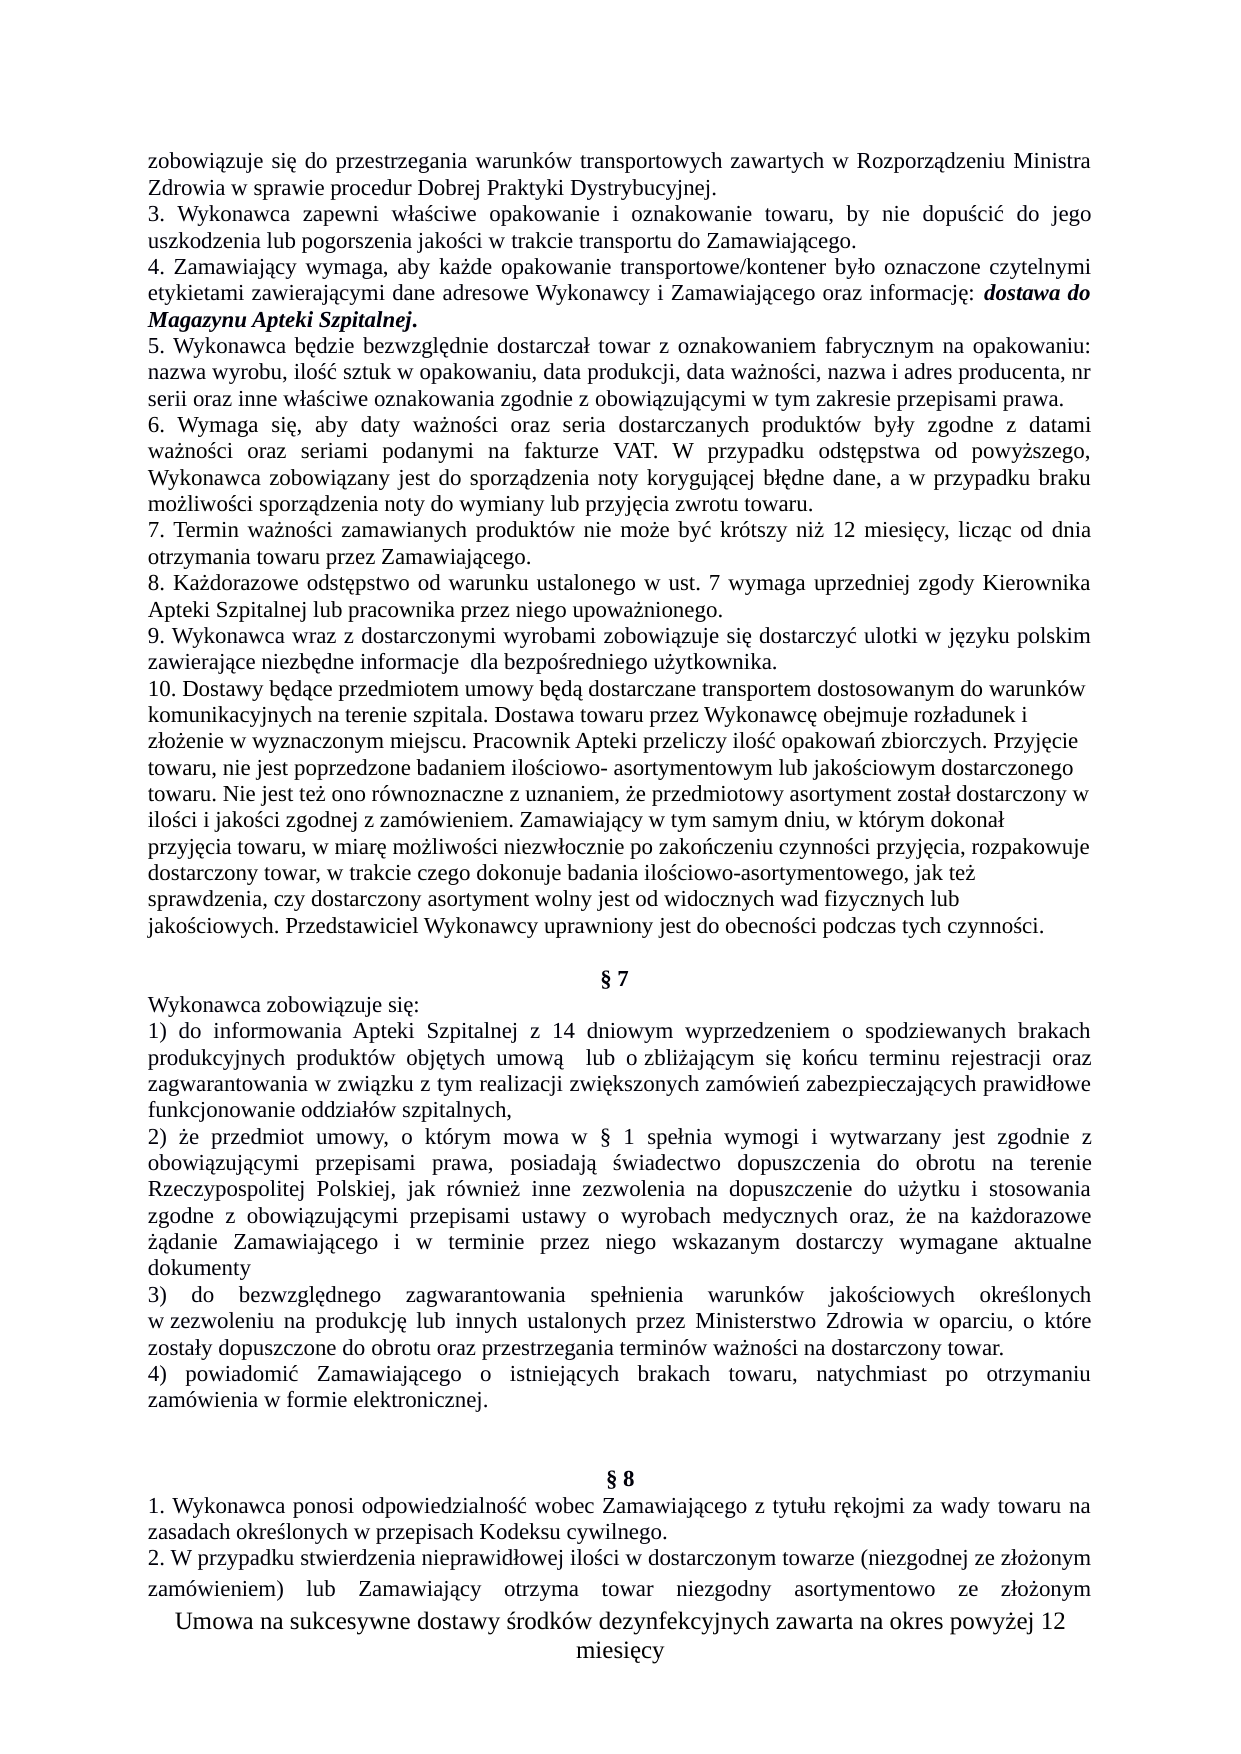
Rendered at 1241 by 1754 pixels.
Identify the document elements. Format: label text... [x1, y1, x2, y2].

text 10. Dostawy będące przedmiotem umowy będą dostarczane transportem dostosowanym do warunków komunikacyjnych na terenie szpitala. Dostawa towaru przez Wykonawcę obejmuje rozładunek i złożenie w wyznaczonym miejscu. Pracownik Apteki przeliczy ilość opakowań zbiorczych. Przyjęcie towaru, nie jest poprzedzone badaniem ilościowo- asortymentowym lub jakościowym dostarczonego towaru. Nie jest też ono równoznaczne z uznaniem, że przedmiotowy asortyment został dostarczony w ilości i jakości zgodnej z zamówieniem. Zamawiający w tym samym dniu, w którym dokonał przyjęcia towaru, w miarę możliwości niezwłocznie po zakończeniu czynności przyjęcia, rozpakowuje dostarczony towar, w trakcie czego dokonuje badania ilościowo-asortymentowego, jak też sprawdzenia, czy dostarczony asortyment wolny jest od widocznych wad fizycznych lub jakościowych. Przedstawiciel Wykonawcy uprawniony jest do obecności podczas tych czynności. [148, 675, 1093, 938]
text 8. Każdorazowe odstępstwo od warunku ustalonego w ust. 7 wymaga uprzedniej zgody Kierownika Apteki Szpitalnej lub pracownika przez niego upoważnionego. [148, 569, 1093, 622]
text 4. Zamawiający wymaga, aby każde opakowanie transportowe/kontener było oznaczone czytelnymi etykietami zawierającymi dane adresowe Wykonawcy i Zamawiającego oraz informację: dostawa do Magazynu Apteki Szpitalnej. [148, 253, 1093, 332]
text 2) że przedmiot umowy, o którym mowa w § 1 spełnia wymogi i wytwarzany jest zgodnie z obowiązującymi przepisami prawa, posiadają świadectwo dopuszczenia do obrotu na terenie Rzeczypospolitej Polskiej, jak również inne zezwolenia na dopuszczenie do użytku i stosowania zgodne z obowiązującymi przepisami ustawy o wyrobach medycznych oraz, że na każdorazowe żądanie Zamawiającego i w terminie przez niego wskazanym dostarczy wymagane aktualne dokumenty [148, 1123, 1093, 1281]
text 3. Wykonawca zapewni właściwe opakowanie i oznakowanie towaru, by nie dopuścić do jego uszkodzenia lub pogorszenia jakości w trakcie transportu do Zamawiającego. [148, 200, 1093, 253]
text 2. W przypadku stwierdzenia nieprawidłowej ilości w dostarczonym towarze (niezgodnej ze złożonym zamówieniem) lub Zamawiający otrzyma towar niezgodny asortymentowo ze złożonym [148, 1544, 1093, 1601]
text 9. Wykonawca wraz z dostarczonymi wyrobami zobowiązuje się dostarczyć ulotki w języku polskim zawierające niezbędne informacje dla bezpośredniego użytkownika. [148, 622, 1093, 675]
text Wykonawca zobowiązuje się: [148, 991, 1093, 1017]
text zobowiązuje się do przestrzegania warunków transportowych zawartych w Rozporządzeniu Ministra Zdrowia w sprawie procedur Dobrej Praktyki Dystrybucyjnej. [148, 148, 1093, 200]
text § 7 [148, 964, 1093, 991]
text 4) powiadomić Zamawiającego o istniejących brakach towaru, natychmiast po otrzymaniu zamówienia w formie elektronicznej. [148, 1360, 1093, 1413]
text 5. Wykonawca będzie bezwzględnie dostarczał towar z oznakowaniem fabrycznym na opakowaniu: nazwa wyrobu, ilość sztuk w opakowaniu, data produkcji, data ważności, nazwa i adres producenta, nr serii oraz inne właściwe oznakowania zgodnie z obowiązującymi w tym zakresie przepisami prawa. [148, 332, 1093, 411]
text 3) do bezwzględnego zagwarantowania spełnienia warunków jakościowych określonych w zezwoleniu na produkcję lub innych ustalonych przez Ministerstwo Zdrowia w oparciu, o które zostały dopuszczone do obrotu oraz przestrzegania terminów ważności na dostarczony towar. [148, 1281, 1093, 1360]
text 1. Wykonawca ponosi odpowiedzialność wobec Zamawiającego z tytułu rękojmi za wady towaru na zasadach określonych w przepisach Kodeksu cywilnego. [148, 1492, 1093, 1544]
text 7. Termin ważności zamawianych produktów nie może być krótszy niż 12 miesięcy, licząc od dnia otrzymania towaru przez Zamawiającego. [148, 517, 1093, 569]
text § 8 [148, 1465, 1093, 1492]
text 1) do informowania Apteki Szpitalnej z 14 dniowym wyprzedzeniem o spodziewanych brakach produkcyjnych produktów objętych umową lub o zbliżającym się końcu terminu rejestracji oraz zagwarantowania w związku z tym realizacji zwiększonych zamówień zabezpieczających prawidłowe funkcjonowanie oddziałów szpitalnych, [148, 1017, 1093, 1123]
text 6. Wymaga się, aby daty ważności oraz seria dostarczanych produktów były zgodne z datami ważności oraz seriami podanymi na fakturze VAT. W przypadku odstępstwa od powyższego, Wykonawca zobowiązany jest do sporządzenia noty korygującej błędne dane, a w przypadku braku możliwości sporządzenia noty do wymiany lub przyjęcia zwrotu towaru. [148, 411, 1093, 517]
